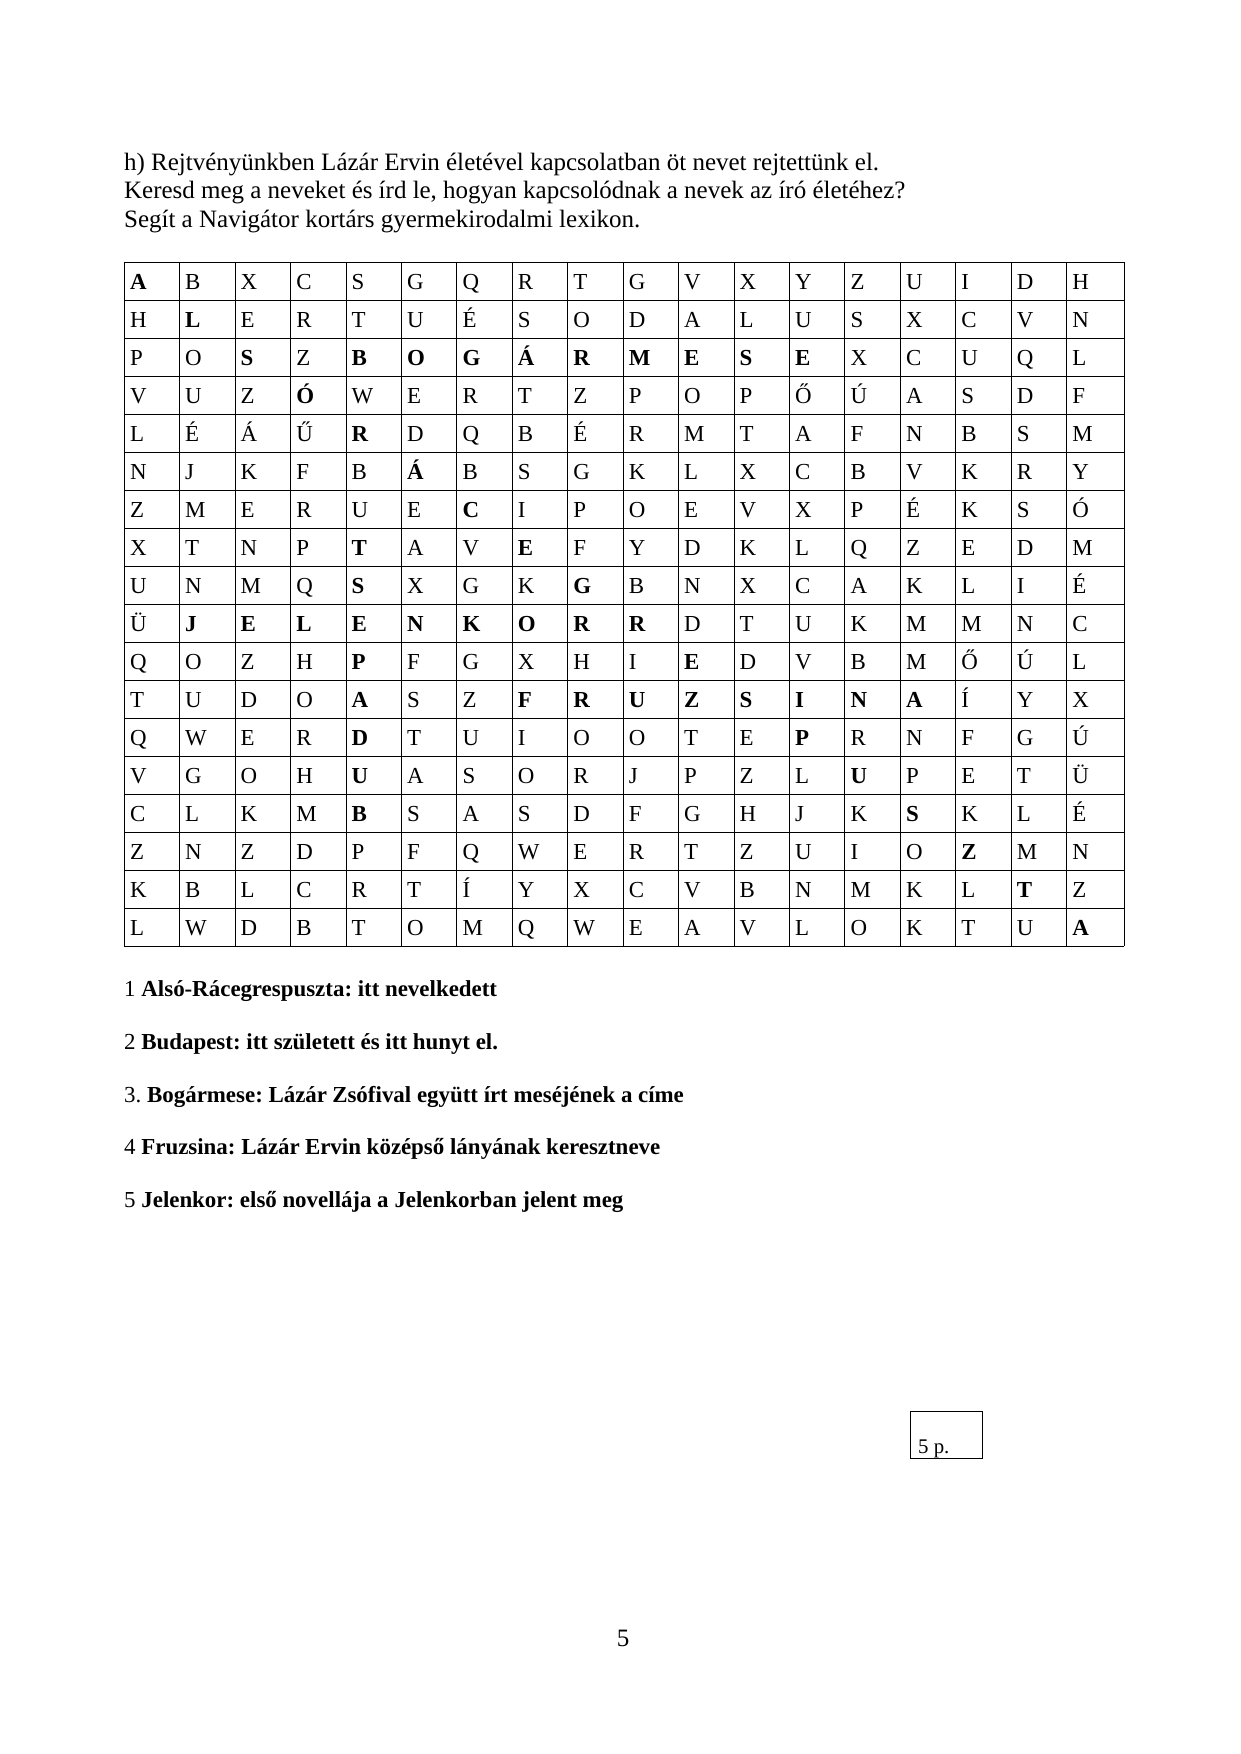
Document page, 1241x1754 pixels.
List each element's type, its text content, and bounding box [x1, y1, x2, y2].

table_cell W [347, 377, 401, 414]
table_cell L [790, 909, 844, 946]
table_cell É [901, 491, 955, 528]
table_cell D [679, 605, 734, 642]
table_cell S [735, 681, 789, 718]
table_header H [1067, 263, 1124, 300]
table_cell K [457, 605, 512, 642]
table_cell B [845, 453, 900, 490]
table_cell I [790, 681, 844, 718]
table_cell N [1067, 301, 1124, 338]
table_cell N [236, 529, 290, 566]
table_cell Z [236, 833, 290, 870]
table_cell O [568, 301, 623, 338]
table_cell D [624, 301, 678, 338]
table_cell A [901, 681, 955, 718]
table_cell V [1012, 301, 1066, 338]
table_cell A [402, 529, 456, 566]
table_cell O [236, 757, 290, 794]
table_cell L [125, 909, 179, 946]
table_cell B [845, 643, 900, 680]
table_cell S [1012, 415, 1066, 452]
table_cell Á [513, 339, 567, 376]
table_cell S [402, 795, 456, 832]
table_cell C [901, 339, 955, 376]
table_cell T [735, 415, 789, 452]
table_cell S [402, 681, 456, 718]
table_header G [402, 263, 456, 300]
table_cell Z [291, 339, 346, 376]
table_cell M [1067, 415, 1124, 452]
table_cell R [624, 415, 678, 452]
table_header X [735, 263, 789, 300]
table_cell V [901, 453, 955, 490]
table_cell O [568, 719, 623, 756]
table_cell R [291, 491, 346, 528]
table_cell M [457, 909, 512, 946]
table_cell A [901, 377, 955, 414]
table_cell L [291, 605, 346, 642]
table_cell M [1012, 833, 1066, 870]
table_cell E [568, 833, 623, 870]
table_cell E [236, 719, 290, 756]
table_cell B [735, 871, 789, 908]
table_cell S [457, 757, 512, 794]
table_cell N [901, 415, 955, 452]
table_cell H [735, 795, 789, 832]
table_cell V [790, 643, 844, 680]
table_cell R [457, 377, 512, 414]
table_cell O [513, 605, 567, 642]
table_cell I [513, 719, 567, 756]
table_cell F [568, 529, 623, 566]
table_cell A [845, 567, 900, 604]
table_cell G [568, 453, 623, 490]
table_cell S [236, 339, 290, 376]
table_cell P [790, 719, 844, 756]
table_cell S [513, 453, 567, 490]
table_cell R [1012, 453, 1066, 490]
table_cell P [735, 377, 789, 414]
table_cell L [956, 871, 1011, 908]
table_cell K [845, 605, 900, 642]
table_header R [513, 263, 567, 300]
text h) Rejtvényünkben Lázár Ervin életével kapcsolatban öt nevet rejtettünk el. [124, 147, 1122, 176]
table_header U [901, 263, 955, 300]
table_cell T [402, 871, 456, 908]
table_cell E [790, 339, 844, 376]
table_cell C [1067, 605, 1124, 642]
table_cell R [291, 719, 346, 756]
table_cell L [125, 415, 179, 452]
table_cell O [513, 757, 567, 794]
table_cell X [790, 491, 844, 528]
table_cell B [624, 567, 678, 604]
table_cell B [180, 871, 235, 908]
table_cell G [568, 567, 623, 604]
table_cell Z [457, 681, 512, 718]
table_cell A [457, 795, 512, 832]
table_cell X [402, 567, 456, 604]
table_cell T [402, 719, 456, 756]
table_cell N [790, 871, 844, 908]
table_cell X [1067, 681, 1124, 718]
table_cell Í [457, 871, 512, 908]
table_cell A [679, 301, 734, 338]
table_cell B [291, 909, 346, 946]
table_cell S [347, 567, 401, 604]
table_cell M [236, 567, 290, 604]
table_cell O [402, 339, 456, 376]
table_cell H [291, 643, 346, 680]
table_cell G [679, 795, 734, 832]
table_cell K [236, 453, 290, 490]
table_cell E [236, 301, 290, 338]
text 4 Fruzsina: Lázár Ervin középső lányának keresztneve [124, 1133, 1122, 1160]
table_cell O [845, 909, 900, 946]
table_cell L [735, 301, 789, 338]
table_cell M [901, 643, 955, 680]
table_cell S [901, 795, 955, 832]
table_cell G [457, 567, 512, 604]
table_cell U [347, 757, 401, 794]
table_cell T [679, 719, 734, 756]
table_cell K [901, 567, 955, 604]
table_cell T [180, 529, 235, 566]
table_cell D [236, 909, 290, 946]
table_cell X [513, 643, 567, 680]
table_cell R [568, 681, 623, 718]
table_cell N [180, 833, 235, 870]
table_cell F [402, 643, 456, 680]
table_cell Á [402, 453, 456, 490]
table_cell P [901, 757, 955, 794]
table_cell F [1067, 377, 1124, 414]
table_cell D [236, 681, 290, 718]
table_cell F [624, 795, 678, 832]
table_cell R [568, 757, 623, 794]
table_cell V [735, 491, 789, 528]
table_cell N [1012, 605, 1066, 642]
table_cell F [845, 415, 900, 452]
table_cell F [956, 719, 1011, 756]
table_cell Ő [956, 643, 1011, 680]
table_cell Q [845, 529, 900, 566]
table_cell O [679, 377, 734, 414]
table_cell U [845, 757, 900, 794]
table_cell P [624, 377, 678, 414]
table_cell T [347, 301, 401, 338]
table_cell U [457, 719, 512, 756]
table_cell S [735, 339, 789, 376]
table_cell A [1067, 909, 1124, 946]
table_cell U [956, 339, 1011, 376]
table_cell M [956, 605, 1011, 642]
table_cell U [180, 681, 235, 718]
table_cell L [679, 453, 734, 490]
table_cell L [1067, 643, 1124, 680]
table_cell E [956, 757, 1011, 794]
table_cell Ú [1012, 643, 1066, 680]
table_cell Ü [125, 605, 179, 642]
table_cell C [291, 871, 346, 908]
table_cell K [956, 795, 1011, 832]
table_cell A [679, 909, 734, 946]
table_cell I [845, 833, 900, 870]
table_cell L [180, 301, 235, 338]
table_cell V [125, 757, 179, 794]
table_cell K [125, 871, 179, 908]
table_header T [568, 263, 623, 300]
table_cell D [1012, 377, 1066, 414]
table_cell K [901, 871, 955, 908]
table_header A [125, 263, 179, 300]
table_cell R [624, 605, 678, 642]
table_cell Ü [1067, 757, 1124, 794]
table_cell O [402, 909, 456, 946]
table_cell É [1067, 567, 1124, 604]
table_cell M [180, 491, 235, 528]
table_cell D [402, 415, 456, 452]
table_cell K [624, 453, 678, 490]
table_cell R [568, 339, 623, 376]
table_cell Y [513, 871, 567, 908]
table_cell L [956, 567, 1011, 604]
table_cell E [236, 605, 290, 642]
table_cell R [347, 415, 401, 452]
table_cell Ű [291, 415, 346, 452]
table_cell Ó [291, 377, 346, 414]
table_cell W [513, 833, 567, 870]
table_cell Z [568, 377, 623, 414]
table_cell D [1012, 529, 1066, 566]
table_cell G [457, 339, 512, 376]
table_cell B [347, 453, 401, 490]
table_cell G [457, 643, 512, 680]
table_cell D [347, 719, 401, 756]
table_cell F [291, 453, 346, 490]
table_header Q [457, 263, 512, 300]
table_cell E [679, 491, 734, 528]
table_header G [624, 263, 678, 300]
table_cell F [513, 681, 567, 718]
table_cell I [513, 491, 567, 528]
table_cell C [956, 301, 1011, 338]
table_header Y [790, 263, 844, 300]
table_cell T [125, 681, 179, 718]
table_cell W [568, 909, 623, 946]
table_cell Z [1067, 871, 1124, 908]
table_cell I [624, 643, 678, 680]
table_cell Y [1067, 453, 1124, 490]
table_cell L [180, 795, 235, 832]
table_cell J [180, 605, 235, 642]
table_cell Í [956, 681, 1011, 718]
table_cell Z [125, 833, 179, 870]
text 1 Alsó-Rácegrespuszta: itt nevelkedett [124, 975, 1122, 1002]
table_cell P [291, 529, 346, 566]
table_cell J [624, 757, 678, 794]
table_cell X [845, 339, 900, 376]
table_cell J [180, 453, 235, 490]
table_cell S [1012, 491, 1066, 528]
table_cell P [679, 757, 734, 794]
table_cell E [679, 339, 734, 376]
table_cell T [679, 833, 734, 870]
table_cell Q [457, 415, 512, 452]
table_cell Y [624, 529, 678, 566]
table_cell Y [1012, 681, 1066, 718]
table_cell É [1067, 795, 1124, 832]
table_header B [180, 263, 235, 300]
table_cell M [845, 871, 900, 908]
table_cell O [624, 719, 678, 756]
table_cell N [845, 681, 900, 718]
table_cell C [125, 795, 179, 832]
text Keresd meg a neveket és írd le, hogyan kapcsolódnak a nevek az író életéhez? [124, 176, 1122, 204]
table_cell R [291, 301, 346, 338]
table_cell E [679, 643, 734, 680]
table_cell N [402, 605, 456, 642]
table_cell N [180, 567, 235, 604]
table_cell U [790, 833, 844, 870]
table_cell É [568, 415, 623, 452]
table_cell U [1012, 909, 1066, 946]
table_cell E [513, 529, 567, 566]
table_cell P [568, 491, 623, 528]
table_cell R [624, 833, 678, 870]
table_cell O [624, 491, 678, 528]
table_cell S [513, 795, 567, 832]
table_cell N [1067, 833, 1124, 870]
table_cell R [347, 871, 401, 908]
table_cell K [735, 529, 789, 566]
table_cell T [347, 529, 401, 566]
table_cell P [347, 643, 401, 680]
table_cell E [402, 491, 456, 528]
table_cell Q [291, 567, 346, 604]
table_cell K [956, 491, 1011, 528]
table_cell B [347, 339, 401, 376]
table_cell Z [735, 757, 789, 794]
table_cell O [180, 339, 235, 376]
table_cell W [180, 909, 235, 946]
table_cell F [402, 833, 456, 870]
table_cell A [790, 415, 844, 452]
table_cell Ú [1067, 719, 1124, 756]
table_cell K [901, 909, 955, 946]
table_cell L [790, 757, 844, 794]
table_cell D [679, 529, 734, 566]
table_cell C [457, 491, 512, 528]
table_cell G [180, 757, 235, 794]
table_cell U [624, 681, 678, 718]
table_cell Z [735, 833, 789, 870]
table_cell S [513, 301, 567, 338]
table_cell M [901, 605, 955, 642]
table_cell Ó [1067, 491, 1124, 528]
table_cell L [1067, 339, 1124, 376]
table_cell L [790, 529, 844, 566]
table_cell E [347, 605, 401, 642]
table_cell Z [125, 491, 179, 528]
table_cell K [236, 795, 290, 832]
table_cell A [347, 681, 401, 718]
table_cell R [568, 605, 623, 642]
table_cell A [402, 757, 456, 794]
table_cell M [291, 795, 346, 832]
table_cell X [735, 453, 789, 490]
table_cell D [568, 795, 623, 832]
table_header C [291, 263, 346, 300]
table_cell O [291, 681, 346, 718]
table_cell B [956, 415, 1011, 452]
table_cell B [347, 795, 401, 832]
table_header 5 p. [911, 1412, 982, 1458]
table_cell U [402, 301, 456, 338]
table_cell T [1012, 757, 1066, 794]
table_cell C [624, 871, 678, 908]
table_cell E [956, 529, 1011, 566]
table_cell T [513, 377, 567, 414]
table_cell P [125, 339, 179, 376]
table_cell M [1067, 529, 1124, 566]
table_cell M [624, 339, 678, 376]
table_cell G [1012, 719, 1066, 756]
table_cell Q [457, 833, 512, 870]
table_cell Z [236, 643, 290, 680]
table_cell É [457, 301, 512, 338]
table_cell H [568, 643, 623, 680]
table_cell C [790, 567, 844, 604]
table_cell B [513, 415, 567, 452]
table_cell L [236, 871, 290, 908]
table_cell T [735, 605, 789, 642]
table_cell D [291, 833, 346, 870]
table_cell S [845, 301, 900, 338]
table_cell D [735, 643, 789, 680]
table_cell E [236, 491, 290, 528]
table_cell W [180, 719, 235, 756]
table_cell E [402, 377, 456, 414]
table_cell Q [513, 909, 567, 946]
table_cell N [125, 453, 179, 490]
table_cell K [513, 567, 567, 604]
table_cell I [1012, 567, 1066, 604]
table_cell Q [1012, 339, 1066, 376]
text 3. Bogármese: Lázár Zsófival együtt írt meséjének a címe [124, 1081, 1122, 1107]
table_cell H [291, 757, 346, 794]
table_cell Z [236, 377, 290, 414]
table_cell P [845, 491, 900, 528]
table_cell U [180, 377, 235, 414]
table_cell X [735, 567, 789, 604]
table_cell C [790, 453, 844, 490]
table_cell Q [125, 643, 179, 680]
table_cell X [901, 301, 955, 338]
text 5 Jelenkor: első novellája a Jelenkorban jelent meg [124, 1186, 1122, 1212]
table_cell Q [125, 719, 179, 756]
table_cell S [956, 377, 1011, 414]
table_cell N [679, 567, 734, 604]
table_header Z [845, 263, 900, 300]
table_cell T [956, 909, 1011, 946]
table_cell X [125, 529, 179, 566]
table_cell V [735, 909, 789, 946]
table_cell Z [956, 833, 1011, 870]
table_cell L [1012, 795, 1066, 832]
table_cell B [457, 453, 512, 490]
table_cell P [347, 833, 401, 870]
table_cell T [347, 909, 401, 946]
table_cell N [901, 719, 955, 756]
table_header D [1012, 263, 1066, 300]
table_header I [956, 263, 1011, 300]
table_cell K [845, 795, 900, 832]
table_cell O [901, 833, 955, 870]
table_cell E [735, 719, 789, 756]
table_cell J [790, 795, 844, 832]
table_cell M [679, 415, 734, 452]
table_cell U [790, 301, 844, 338]
table_cell Ő [790, 377, 844, 414]
table_cell V [125, 377, 179, 414]
table_cell H [125, 301, 179, 338]
table_cell Á [236, 415, 290, 452]
table_cell U [790, 605, 844, 642]
table_header V [679, 263, 734, 300]
table_header X [236, 263, 290, 300]
text Segít a Navigátor kortárs gyermekirodalmi lexikon. [124, 204, 1122, 233]
table_cell O [180, 643, 235, 680]
table_cell Z [679, 681, 734, 718]
table_cell U [125, 567, 179, 604]
table_cell T [1012, 871, 1066, 908]
table_cell V [457, 529, 512, 566]
table_cell É [180, 415, 235, 452]
table_header S [347, 263, 401, 300]
table_cell U [347, 491, 401, 528]
table_cell R [845, 719, 900, 756]
table_cell V [679, 871, 734, 908]
text 2 Budapest: itt született és itt hunyt el. [124, 1028, 1122, 1054]
table_cell X [568, 871, 623, 908]
table_cell E [624, 909, 678, 946]
table_cell Ú [845, 377, 900, 414]
table_cell Z [901, 529, 955, 566]
table_cell K [956, 453, 1011, 490]
